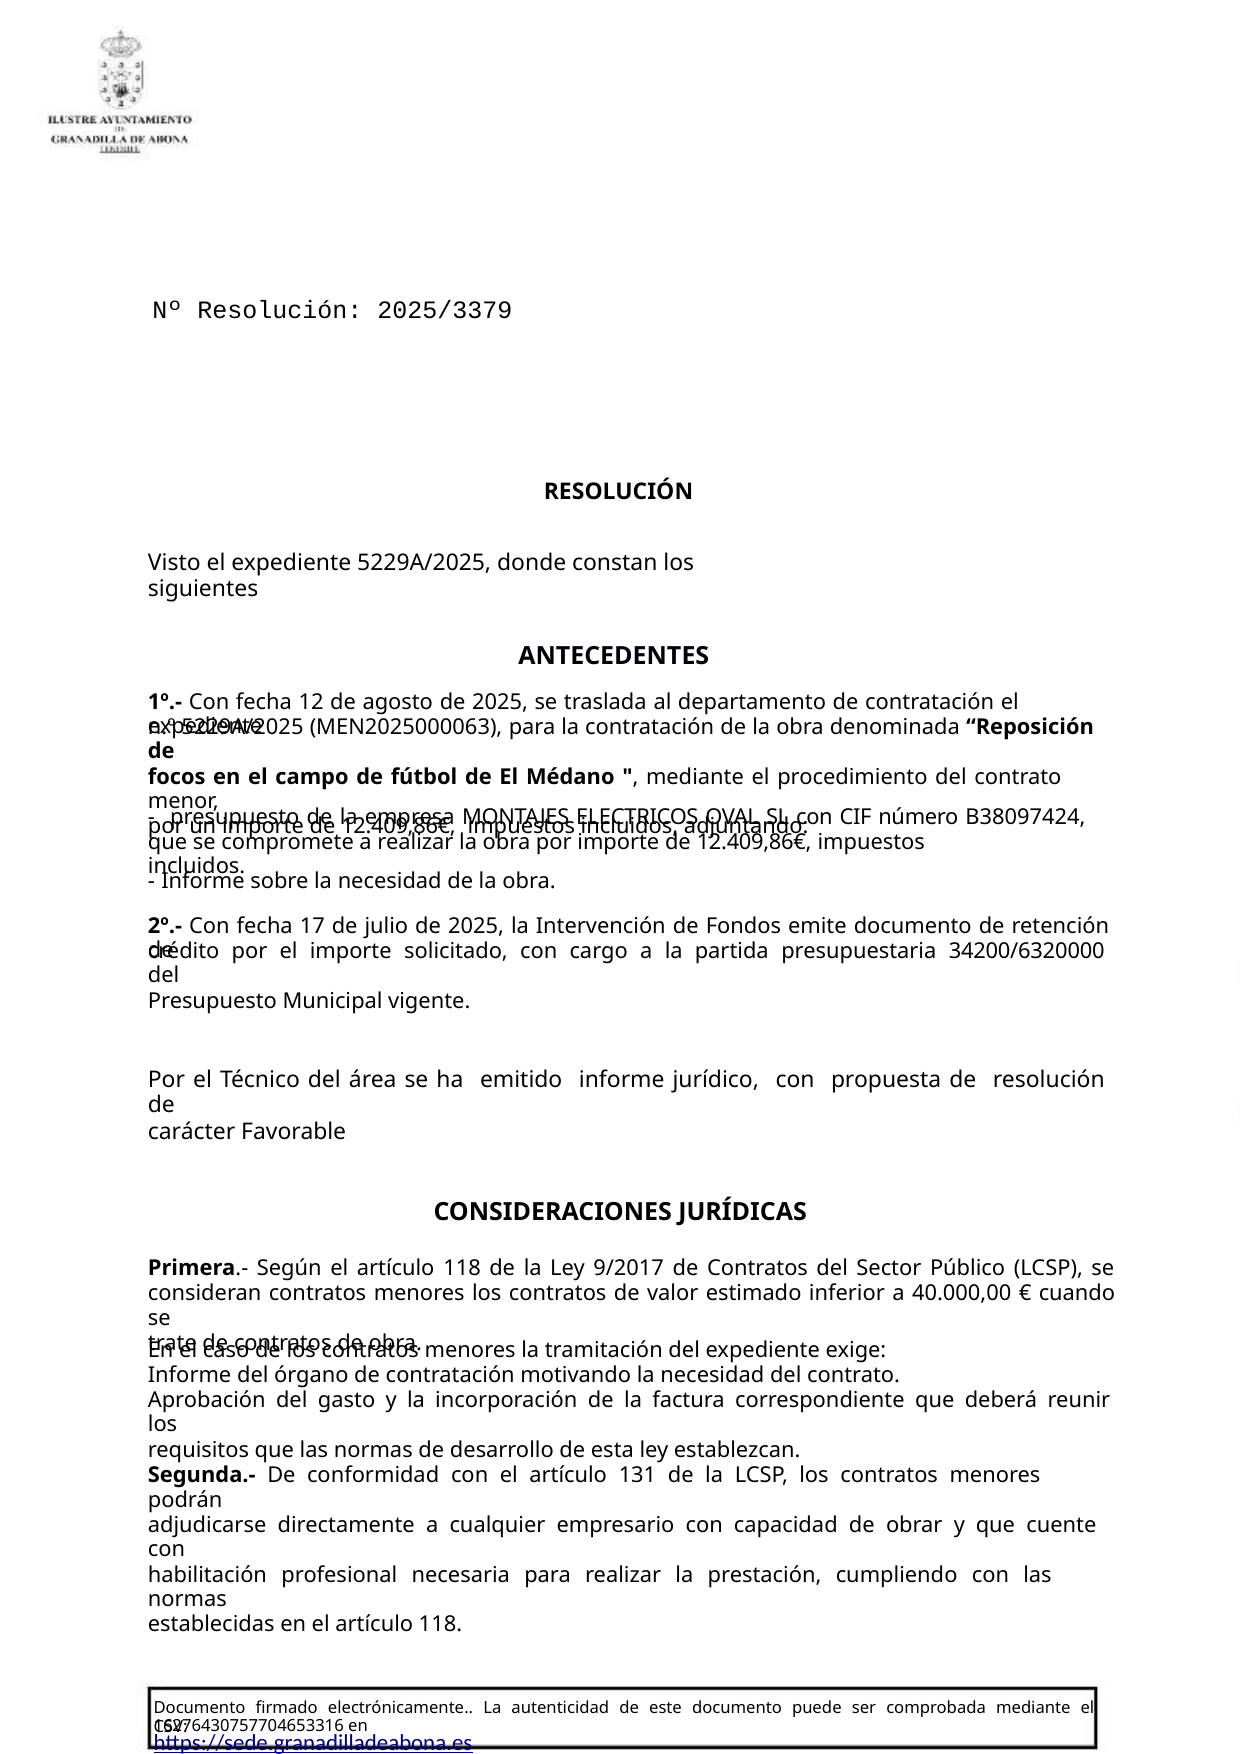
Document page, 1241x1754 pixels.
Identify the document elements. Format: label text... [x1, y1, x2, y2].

text 16276430757704653316 en https://sede.granadilladeabona.es [153, 1717, 642, 1754]
text presupuesto de la empresa MONTAJES ELECTRICOS OVAL SL con CIF número B38097424, [170, 805, 1118, 829]
text ANTECEDENTES [518, 642, 747, 670]
text requisitos que las normas de desarrollo de esta ley establezcan. [148, 1437, 1117, 1462]
text que se compromete a realizar la obra por importe de 12.409,86€, impuestos incluidos. [148, 830, 1004, 879]
text RESOLUCIÓN [544, 479, 719, 504]
text Segunda.- De conformidad con el artículo 131 de la LCSP, los contratos menores podrán [148, 1463, 1117, 1512]
text habilitación profesional necesaria para realizar la prestación, cumpliendo con las normas [148, 1562, 1117, 1611]
text Informe del órgano de contratación motivando la necesidad del contrato. [148, 1363, 1117, 1387]
text establecidas en el artículo 118. [148, 1612, 1117, 1637]
text Visto el expediente 5229A/2025, donde constan los siguientes [148, 550, 804, 602]
text Nº Resolución: 2025/3379 [152, 296, 537, 324]
text por un importe de 12.409,86€, impuestos incluidos, adjuntando: [801, 829, 1117, 839]
text En el caso de los contratos menores la tramitación del expediente exige: [148, 1337, 1117, 1362]
text Documento firmado electrónicamente.. La autenticidad de este documento puede ser comprobada mediante el CSV: [153, 1699, 1113, 1736]
text 2º.- Con fecha 17 de julio de 2025, la Intervención de Fondos emite documento de retención de [148, 914, 1117, 939]
text - [148, 869, 161, 894]
text Primera.- Según el artículo 118 de la Ley 9/2017 de Contratos del Sector Público (LCSP), se [148, 1256, 1117, 1280]
text n.º 5229A/2025 (MEN2025000063), para la contratación de la obra denominada “Reposición de [148, 715, 1117, 764]
text Por el Técnico del área se ha emitido informe jurídico, con propuesta de resolución de [148, 1067, 1117, 1118]
text 1º.- Con fecha 12 de agosto de 2025, se traslada al departamento de contratación el expediente [148, 690, 1117, 715]
text consideran contratos menores los contratos de valor estimado inferior a 40.000,00 € cuando se [148, 1281, 1117, 1330]
text Informe sobre la necesidad de la obra. [161, 869, 559, 894]
text Aprobación del gasto y la incorporación de la factura correspondiente que deberá reunir los [148, 1388, 1117, 1437]
text Presupuesto Municipal vigente. [148, 988, 1117, 1013]
text focos en el campo de fútbol de El Médano ", mediante el procedimiento del contrato menor, [148, 764, 1117, 805]
text CONSIDERACIONES JURÍDICAS [433, 1198, 846, 1226]
text adjudicarse directamente a cualquier empresario con capacidad de obrar y que cuente con [148, 1513, 1117, 1562]
text - [148, 805, 170, 829]
text carácter Favorable [148, 1119, 1117, 1144]
text crédito por el importe solicitado, con cargo a la partida presupuestaria 34200/6320000 del [148, 939, 1117, 988]
text trate de contratos de obra. [148, 1331, 1117, 1337]
